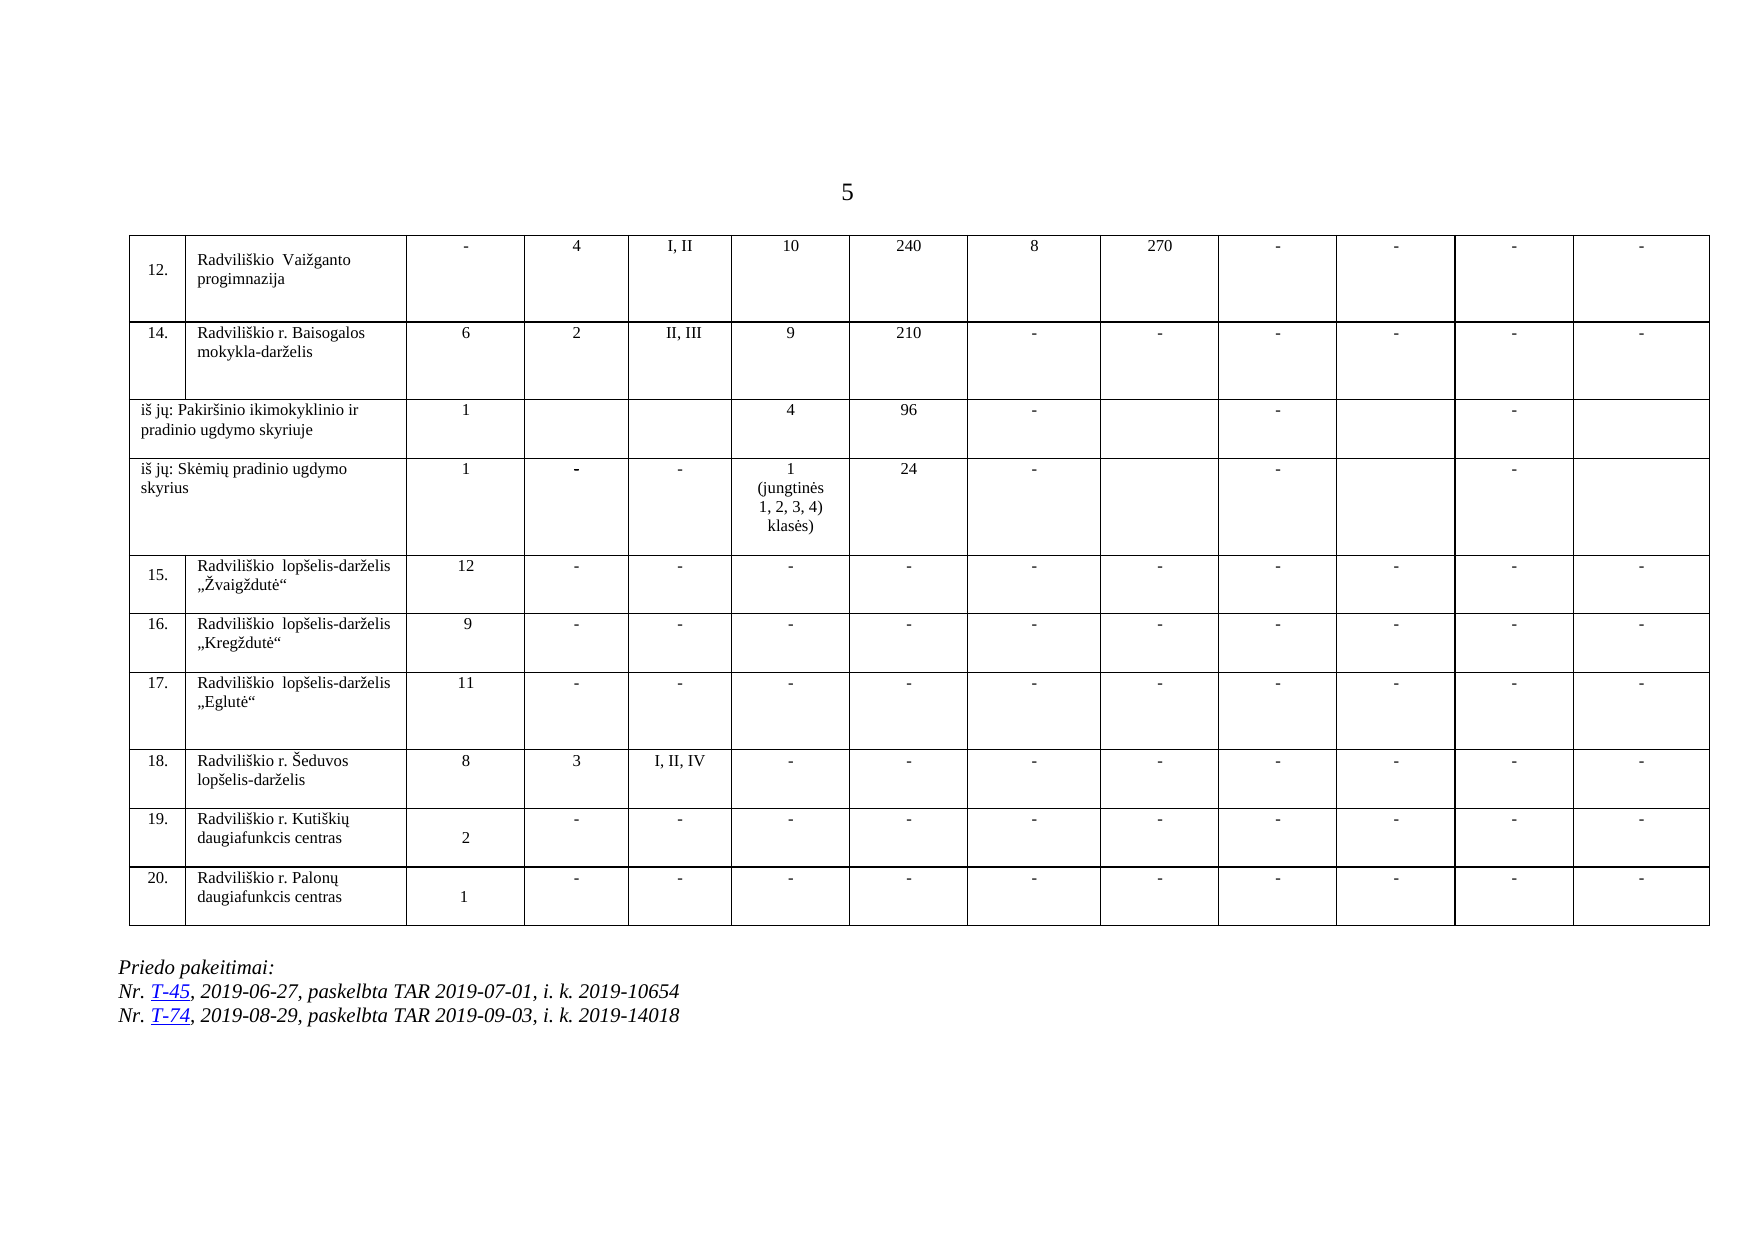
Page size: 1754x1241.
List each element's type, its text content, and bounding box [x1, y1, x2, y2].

table_cell iš jų: Pakiršinio ikimokyklinio ir pradinio ugdymo skyriuje [130, 400, 406, 458]
table_cell - [1219, 614, 1336, 672]
table_cell 19. [130, 809, 185, 866]
table_cell 18. [130, 750, 185, 808]
table_cell 11 [407, 673, 524, 749]
table_cell - [732, 673, 849, 749]
table_cell 1 [407, 400, 524, 458]
text Nr. T-74, 2019-08-29, paskelbta TAR 2019-09-03, i. k. 2019-14018 [118, 1003, 1577, 1027]
table_cell 8 [407, 750, 524, 808]
table_cell Radviliškio lopšelis-darželis „Kregždutė“ [186, 614, 406, 672]
table_cell - [1456, 868, 1573, 925]
table_cell - [1574, 556, 1709, 613]
table_cell 210 [850, 323, 967, 399]
table_cell - [1101, 323, 1218, 399]
table_cell 6 [407, 323, 524, 399]
table_cell - [1574, 750, 1709, 808]
table_cell [1101, 400, 1218, 458]
table_cell [1337, 400, 1454, 458]
table_cell 1 [407, 459, 524, 554]
table_cell 24 [850, 459, 967, 554]
table_cell 8 [968, 236, 1100, 321]
text Nr. T-45, 2019-06-27, paskelbta TAR 2019-07-01, i. k. 2019-10654 [118, 979, 1577, 1003]
table_cell Radviliškio r. Baisogalos mokykla-darželis [186, 323, 406, 399]
table_cell 10 [732, 236, 849, 321]
table_cell 3 [525, 750, 628, 808]
table_cell - [1574, 323, 1709, 399]
table_cell 15. [130, 556, 185, 613]
table_cell 96 [850, 400, 967, 458]
table_cell iš jų: Skėmių pradinio ugdymo skyrius [130, 459, 406, 554]
table_cell 9 [732, 323, 849, 399]
table_cell - [732, 750, 849, 808]
table_cell - [629, 809, 731, 866]
table_cell Radviliškio lopšelis-darželis „Eglutė“ [186, 673, 406, 749]
table_cell 240 [850, 236, 967, 321]
table_cell - [1574, 673, 1709, 749]
table_cell - [1337, 809, 1454, 866]
table_cell - [1101, 614, 1218, 672]
table_cell 9 [407, 614, 524, 672]
table_cell - [1456, 750, 1573, 808]
table_cell - [1574, 236, 1709, 321]
table_cell - [1219, 809, 1336, 866]
table_cell [1337, 459, 1454, 554]
table_cell 4 [732, 400, 849, 458]
table_cell - [968, 323, 1100, 399]
table_cell Radviliškio lopšelis-darželis „Žvaigždutė“ [186, 556, 406, 613]
table_cell - [1337, 556, 1454, 613]
table_cell - [732, 556, 849, 613]
table_cell - [629, 614, 731, 672]
table_cell - [1456, 459, 1573, 554]
table_cell - [629, 673, 731, 749]
table_cell - [1219, 673, 1336, 749]
table_cell - [1574, 868, 1709, 925]
table_cell - [850, 750, 967, 808]
table_cell [1574, 400, 1709, 458]
table_cell 4 [525, 236, 628, 321]
table_cell 2 [525, 323, 628, 399]
table_cell - [968, 614, 1100, 672]
table_cell - [1456, 236, 1573, 321]
table_cell - [968, 400, 1100, 458]
table_cell - [1219, 750, 1336, 808]
table_cell - [1219, 400, 1336, 458]
table_cell - [1574, 614, 1709, 672]
table_cell - [525, 868, 628, 925]
table_cell - [525, 614, 628, 672]
table_cell - [1337, 236, 1454, 321]
table_cell - [1456, 673, 1573, 749]
table_cell 12 [407, 556, 524, 613]
table_cell - [1456, 556, 1573, 613]
table_cell - [968, 673, 1100, 749]
table_cell - [968, 556, 1100, 613]
table_cell - [525, 809, 628, 866]
table_cell 17. [130, 673, 185, 749]
table_cell Radviliškio r. Palonų daugiafunkcis centras [186, 868, 406, 925]
table_cell Radviliškio r. Kutiškių daugiafunkcis centras [186, 809, 406, 866]
table_cell - [1337, 614, 1454, 672]
table_cell - [407, 236, 524, 321]
table_cell - [968, 459, 1100, 554]
table_cell - [1101, 673, 1218, 749]
text Priedo pakeitimai: [118, 955, 1577, 979]
table_cell - [850, 868, 967, 925]
table_cell - [1456, 323, 1573, 399]
table_cell - [850, 556, 967, 613]
table_cell - [850, 614, 967, 672]
table_cell - [1219, 236, 1336, 321]
table_cell - [1101, 809, 1218, 866]
table_cell 1 [407, 868, 524, 925]
table_cell - [1456, 809, 1573, 866]
table_cell 1 (jungtinės 1, 2, 3, 4) klasės) [732, 459, 849, 554]
table_cell Radviliškio Vaižganto progimnazija [186, 236, 406, 321]
table_cell Radviliškio r. Šeduvos lopšelis-darželis [186, 750, 406, 808]
table_cell - [968, 868, 1100, 925]
table_cell - [968, 809, 1100, 866]
table_cell [1574, 459, 1709, 554]
table_cell - [850, 809, 967, 866]
table_cell - [850, 673, 967, 749]
table_cell 16. [130, 614, 185, 672]
table_cell - [732, 809, 849, 866]
table_cell 14. [130, 323, 185, 399]
table_cell - [1101, 868, 1218, 925]
table_cell 20. [130, 868, 185, 925]
table_cell - [1337, 673, 1454, 749]
table_cell - [1219, 323, 1336, 399]
table_cell 270 [1101, 236, 1218, 321]
table_cell 12. [130, 236, 185, 321]
table_cell - [629, 556, 731, 613]
table_cell - [1101, 750, 1218, 808]
table_cell - [732, 868, 849, 925]
table_cell - [629, 459, 731, 554]
table_cell - [732, 614, 849, 672]
table_cell I, II, IV [629, 750, 731, 808]
table_cell [629, 400, 731, 458]
table_cell - [1219, 868, 1336, 925]
table_cell - [968, 750, 1100, 808]
table_cell - [1456, 614, 1573, 672]
table_cell - [1337, 323, 1454, 399]
table_cell [525, 400, 628, 458]
table_cell - [1101, 556, 1218, 613]
table_cell - [1456, 400, 1573, 458]
table_cell [1101, 459, 1218, 554]
table_cell - [525, 556, 628, 613]
table_cell - [629, 868, 731, 925]
table_cell - [1337, 750, 1454, 808]
table_cell I, II [629, 236, 731, 321]
table_cell - [525, 673, 628, 749]
table_cell 2 [407, 809, 524, 866]
table_cell - [1574, 809, 1709, 866]
table_cell - [1219, 459, 1336, 554]
table_cell - [1337, 868, 1454, 925]
table_cell II, III [629, 323, 731, 399]
table_cell - [1219, 556, 1336, 613]
table_cell - [525, 459, 628, 554]
